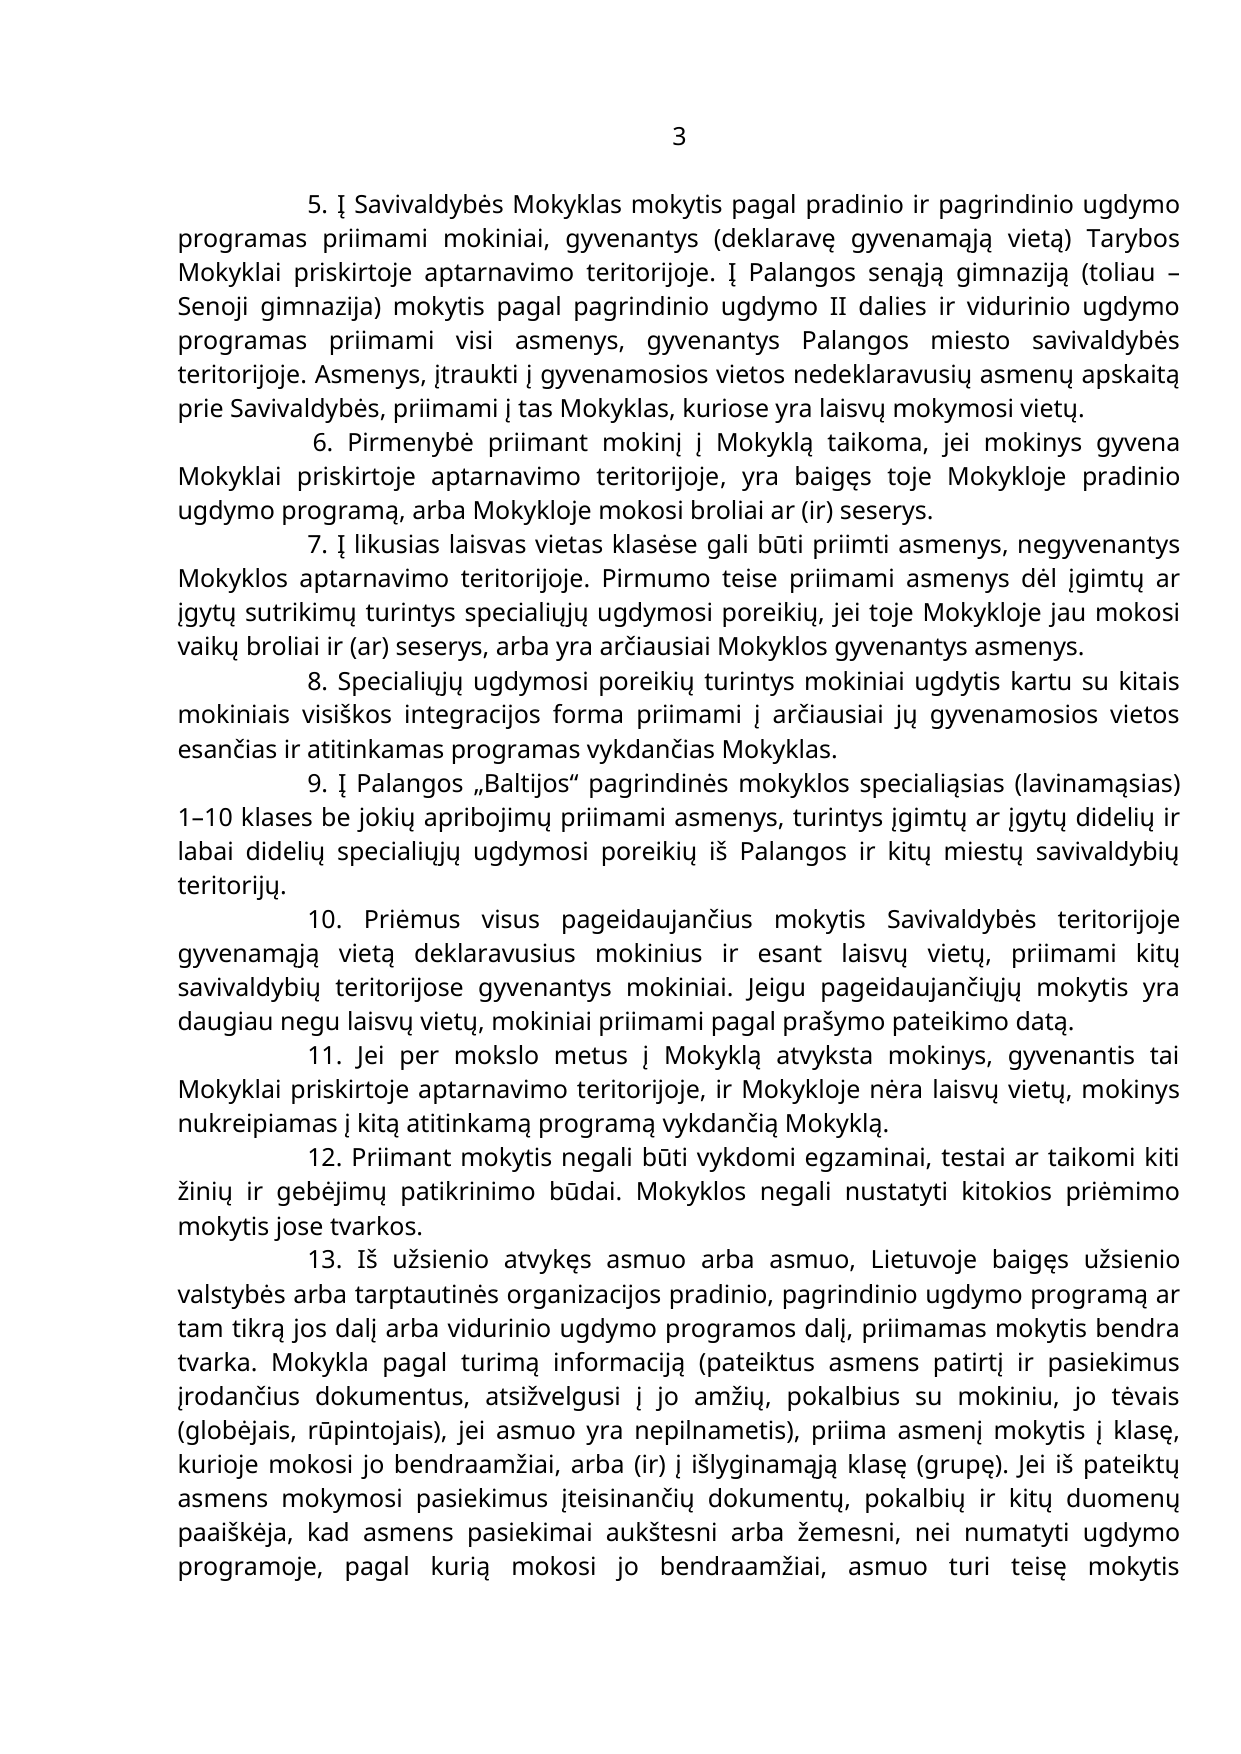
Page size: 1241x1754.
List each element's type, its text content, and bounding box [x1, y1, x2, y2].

text 7. Į likusias laisvas vietas klasėse gali būti priimti asmenys, negyvenantys Mokyklos aptarnavimo teritorijoje. Pirmumo teise priimami asmenys dėl įgimtų ar įgytų sutrikimų turintys specialiųjų ugdymosi poreikių, jei toje Mokykloje jau mokosi vaikų broliai ir (ar) seserys, arba yra arčiausiai Mokyklos gyvenantys asmenys. [177, 527, 1181, 663]
text 5. Į Savivaldybės Mokyklas mokytis pagal pradinio ir pagrindinio ugdymo programas priimami mokiniai, gyvenantys (deklaravę gyvenamąją vietą) Tarybos Mokyklai priskirtoje aptarnavimo teritorijoje. Į Palangos senąją gimnaziją (toliau – Senoji gimnazija) mokytis pagal pagrindinio ugdymo II dalies ir vidurinio ugdymo programas priimami visi asmenys, gyvenantys Palangos miesto savivaldybės teritorijoje. Asmenys, įtraukti į gyvenamosios vietos nedeklaravusių asmenų apskaitą prie Savivaldybės, priimami į tas Mokyklas, kuriose yra laisvų mokymosi vietų. [177, 186, 1181, 425]
text 12. Priimant mokytis negali būti vykdomi egzaminai, testai ar taikomi kiti žinių ir gebėjimų patikrinimo būdai. Mokyklos negali nustatyti kitokios priėmimo mokytis jose tvarkos. [177, 1140, 1181, 1242]
text 8. Specialiųjų ugdymosi poreikių turintys mokiniai ugdytis kartu su kitais mokiniais visiškos integracijos forma priimami į arčiausiai jų gyvenamosios vietos esančias ir atitinkamas programas vykdančias Mokyklas. [177, 663, 1181, 765]
text 9. Į Palangos „Baltijos“ pagrindinės mokyklos specialiąsias (lavinamąsias) 1–10 klases be jokių apribojimų priimami asmenys, turintys įgimtų ar įgytų didelių ir labai didelių specialiųjų ugdymosi poreikių iš Palangos ir kitų miestų savivaldybių teritorijų. [177, 765, 1181, 902]
text 11. Jei per mokslo metus į Mokyklą atvyksta mokinys, gyvenantis tai Mokyklai priskirtoje aptarnavimo teritorijoje, ir Mokykloje nėra laisvų vietų, mokinys nukreipiamas į kitą atitinkamą programą vykdančią Mokyklą. [177, 1038, 1181, 1140]
text 6. Pirmenybė priimant mokinį į Mokyklą taikoma, jei mokinys gyvena Mokyklai priskirtoje aptarnavimo teritorijoje, yra baigęs toje Mokykloje pradinio ugdymo programą, arba Mokykloje mokosi broliai ar (ir) seserys. [177, 425, 1181, 527]
text 13. Iš užsienio atvykęs asmuo arba asmuo, Lietuvoje baigęs užsienio valstybės arba tarptautinės organizacijos pradinio, pagrindinio ugdymo programą ar tam tikrą jos dalį arba vidurinio ugdymo programos dalį, priimamas mokytis bendra tvarka. Mokykla pagal turimą informaciją (pateiktus asmens patirtį ir pasiekimus įrodančius dokumentus, atsižvelgusi į jo amžių, pokalbius su mokiniu, jo tėvais (globėjais, rūpintojais), jei asmuo yra nepilnametis), priima asmenį mokytis į klasę, kurioje mokosi jo bendraamžiai, arba (ir) į išlyginamąją klasę (grupę). Jei iš pateiktų asmens mokymosi pasiekimus įteisinančių dokumentų, pokalbių ir kitų duomenų paaiškėja, kad asmens pasiekimai aukštesni arba žemesni, nei numatyti ugdymo programoje, pagal kurią mokosi jo bendraamžiai, asmuo turi teisę mokytis [177, 1242, 1181, 1583]
text 10. Priėmus visus pageidaujančius mokytis Savivaldybės teritorijoje gyvenamąją vietą deklaravusius mokinius ir esant laisvų vietų, priimami kitų savivaldybių teritorijose gyvenantys mokiniai. Jeigu pageidaujančiųjų mokytis yra daugiau negu laisvų vietų, mokiniai priimami pagal prašymo pateikimo datą. [177, 902, 1181, 1038]
